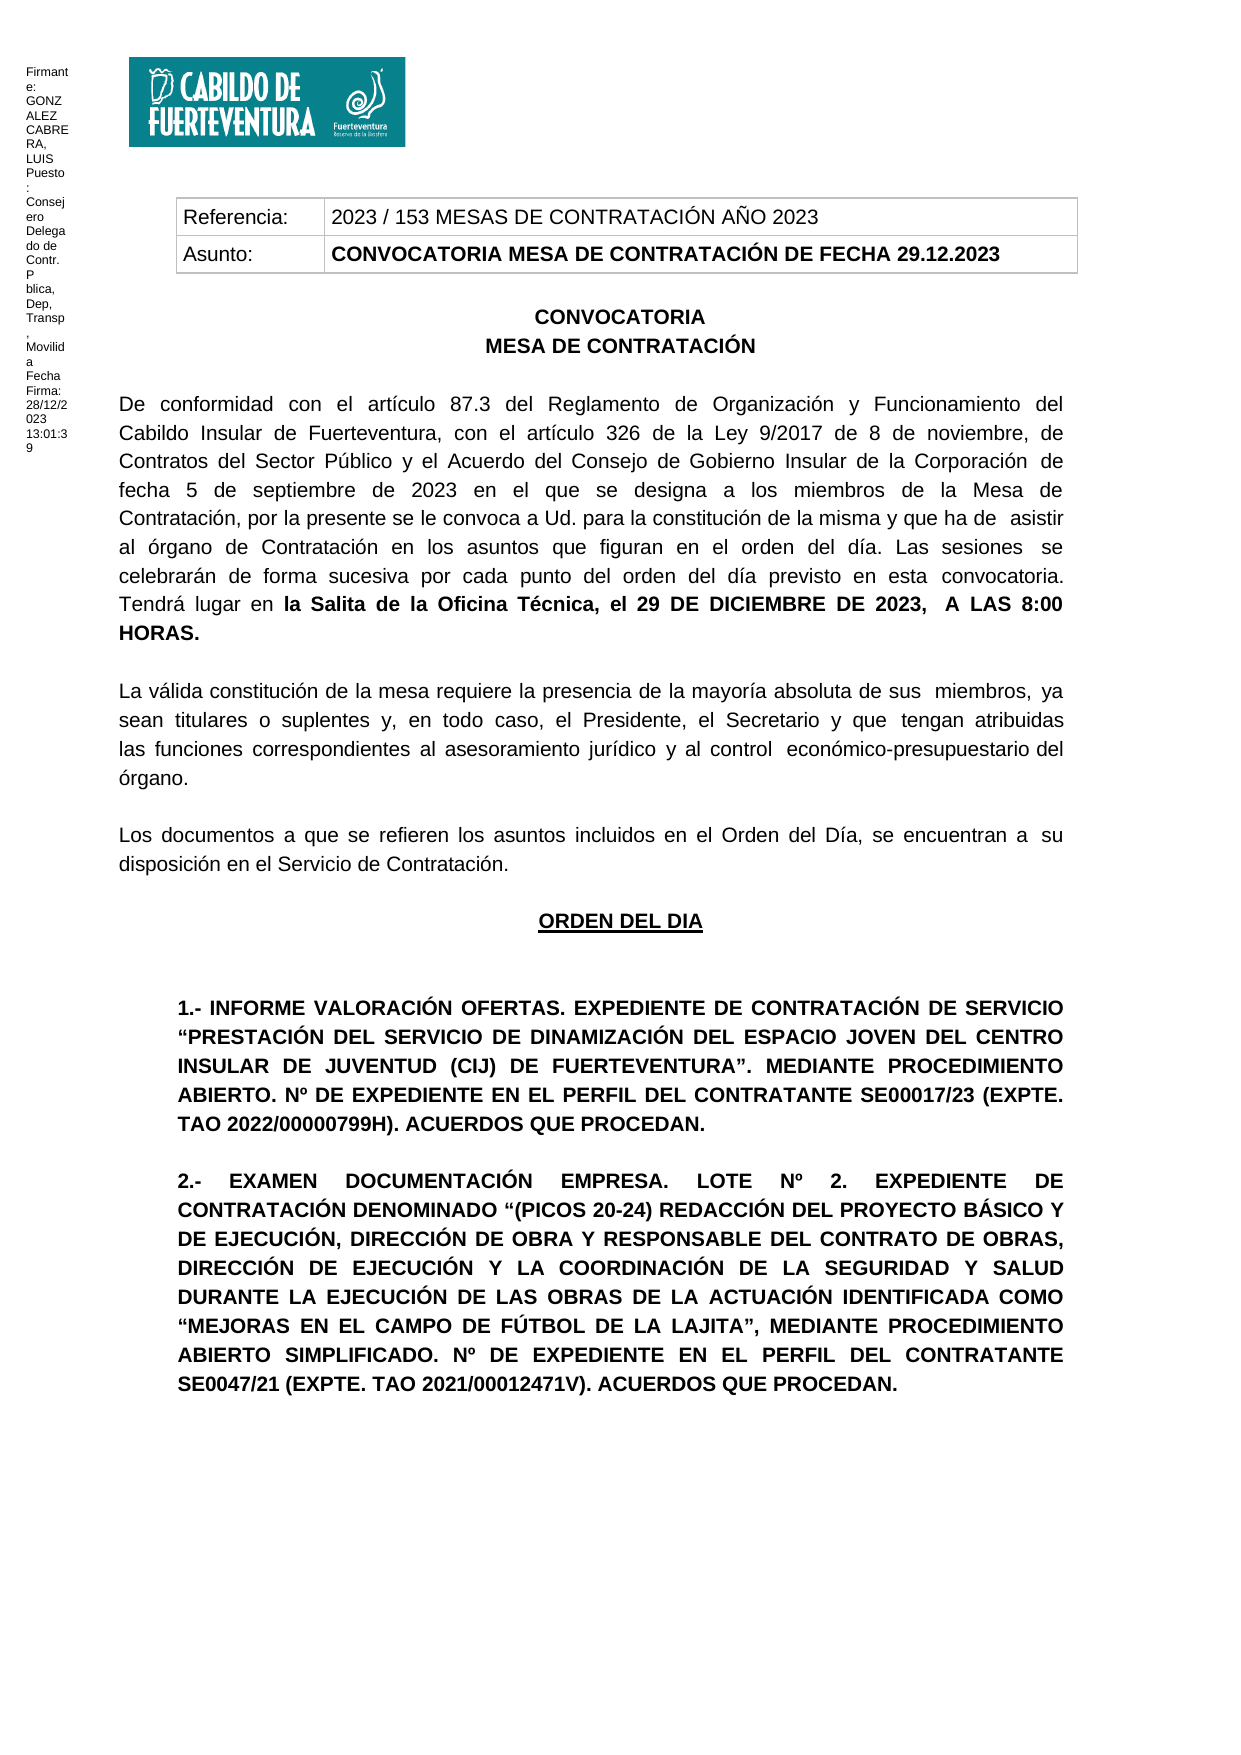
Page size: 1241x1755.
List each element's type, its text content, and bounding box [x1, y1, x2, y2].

text 2.- EXAMEN DOCUMENTACIÓN EMPRESA. LOTE Nº 2. EXPEDIENTE DE CONTRATACIÓN DENOMINADO “(PICOS 20-24) REDACCIÓN DEL PROYECTO BÁSICO Y DE EJECUCIÓN, DIRECCIÓN DE OBRA Y RESPONSABLE DEL CONTRATO DE OBRAS, DIRECCIÓN DE EJECUCIÓN Y LA COORDINACIÓN DE LA SEGURIDAD Y SALUD DURANTE LA EJECUCIÓN DE LAS OBRAS DE LA ACTUACIÓN IDENTIFICADA COMO “MEJORAS EN EL CAMPO DE FÚTBOL DE LA LAJITA”, MEDIANTE PROCEDIMIENTO ABIERTO SIMPLIFICADO. Nº DE EXPEDIENTE EN EL PERFIL DEL CONTRATANTE SE0047/21 (EXPTE. TAO 2021/00012471V). ACUERDOS QUE PROCEDAN. [177, 1169, 1064, 1396]
table_cell Asunto: [177, 236, 324, 272]
subtitle CONVOCATORIA MESA DE CONTRATACIÓN [485, 305, 756, 358]
text Los documentos a que se refieren los asuntos incluidos en el Orden del Día, se encuentran a su disposición en el Servicio de Contratación. [119, 823, 1064, 876]
table_header 2023 / 153 MESAS DE CONTRATACIÓN AÑO 2023 [325, 199, 1077, 234]
table_header Referencia: [177, 199, 324, 234]
text De conformidad con el artículo 87.3 del Reglamento de Organización y Funcionamiento del Cabildo Insular de Fuerteventura, con el artículo 326 de la Ley 9/2017 de 8 de noviembre, de Contratos del Sector Público y el Acuerdo del Consejo de Gobierno Insular de la Corporación de fecha 5 de septiembre de 2023 en el que se designa a los miembros de la Mesa de Contratación, por la presente se le convoca a Ud. para la constitución de la misma y que ha de asistir al órgano de Contratación en los asuntos que figuran en el orden del día. Las sesiones se celebrarán de forma sucesiva por cada punto del orden del día previsto en esta convocatoria. Tendrá lugar en la Salita de la Oficina Técnica, el 29 DE DICIEMBRE DE 2023, A LAS 8:00 HORAS. [119, 392, 1064, 645]
text Firmante: GONZALEZ CABRERA, LUIS [26, 65, 69, 166]
text Puesto: Consejero Delegado de Contr. P blica, Dep, Transp, Movilida Fecha Firma: 28/12/2023 13:01:39 [26, 166, 68, 455]
text 1.- INFORME VALORACIÓN OFERTAS. EXPEDIENTE DE CONTRATACIÓN DE SERVICIO “PRESTACIÓN DEL SERVICIO DE DINAMIZACIÓN DEL ESPACIO JOVEN DEL CENTRO INSULAR DE JUVENTUD (CIJ) DE FUERTEVENTURA”. MEDIANTE PROCEDIMIENTO ABIERTO. Nº DE EXPEDIENTE EN EL PERFIL DEL CONTRATANTE SE00017/23 (EXPTE. TAO 2022/00000799H). ACUERDOS QUE PROCEDAN. [177, 996, 1064, 1135]
table_cell CONVOCATORIA MESA DE CONTRATACIÓN DE FECHA 29.12.2023 [325, 236, 1077, 272]
subtitle ORDEN DEL DIA [119, 909, 1123, 933]
text La válida constitución de la mesa requiere la presencia de la mayoría absoluta de sus miembros, ya sean titulares o suplentes y, en todo caso, el Presidente, el Secretario y que tengan atribuidas las funciones correspondientes al asesoramiento jurídico y al control económico-presupuestario del órgano. [119, 678, 1064, 789]
